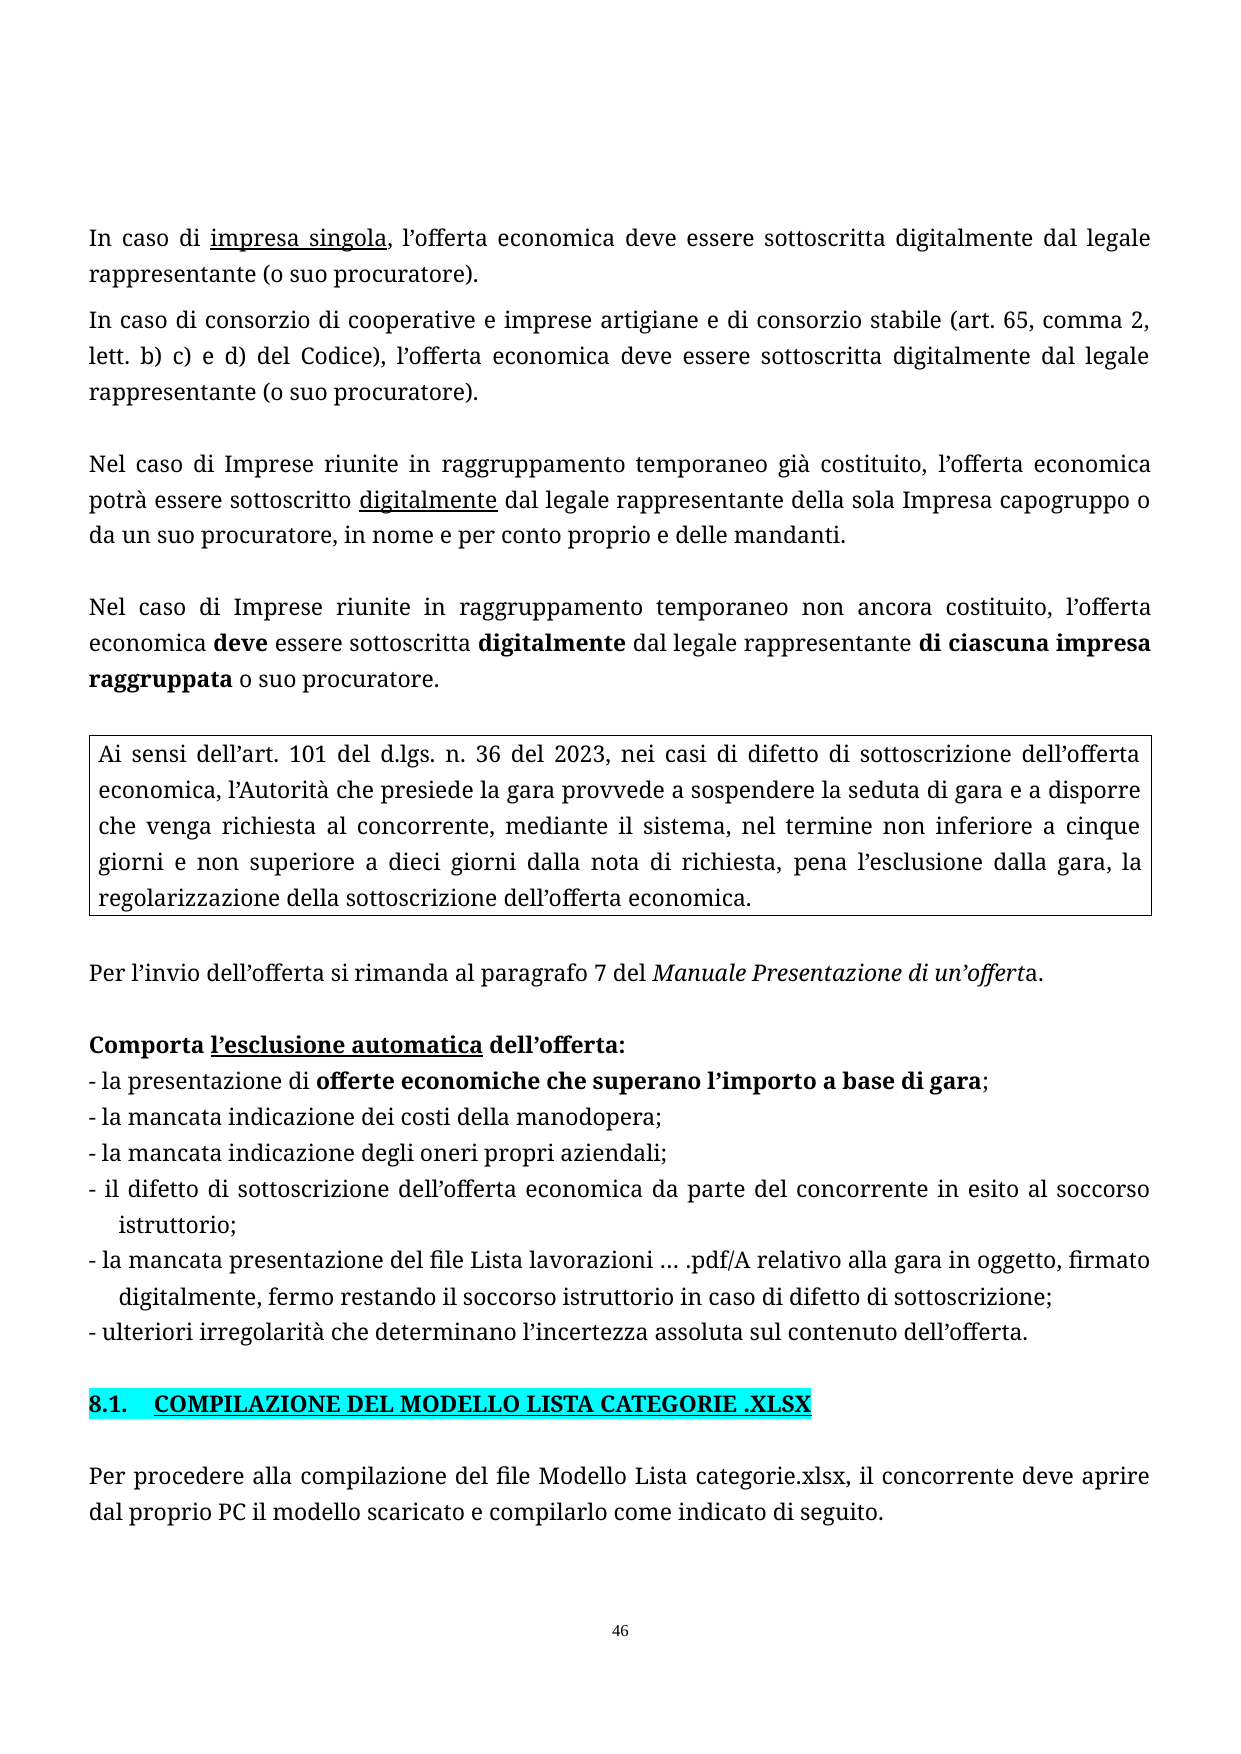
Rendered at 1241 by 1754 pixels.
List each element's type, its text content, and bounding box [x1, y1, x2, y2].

text In caso di impresa singola, l’offerta economica deve essere sottoscritta digitalmente dal legale rappresentante (o suo procuratore). [89, 222, 1152, 289]
text Ai sensi dell’art. 101 del d.lgs. n. 36 del 2023, nei casi di difetto di sottoscrizione dell’offerta economica, l’Autorità che presiede la gara provvede a sospendere la seduta di gara e a disporre che venga richiesta al concorrente, mediante il sistema, nel termine non inferiore a cinque giorni e non superiore a dieci giorni dalla nota di richiesta, pena l’esclusione dalla gara, la regolarizzazione della sottoscrizione dell’offerta economica. [90, 736, 1151, 915]
text Nel caso di Imprese riunite in raggruppamento temporaneo non ancora costituito, l’offerta economica deve essere sottoscritta digitalmente dal legale rappresentante di ciascuna impresa raggruppata o suo procuratore. [89, 591, 1152, 694]
text - il difetto di sottoscrizione dell’offerta economica da parte del concorrente in esito al soccorso istruttorio; [89, 1173, 1152, 1240]
text Per l’invio dell’offerta si rimanda al paragrafo 7 del Manuale Presentazione di un’offerta. [89, 957, 1152, 988]
list Per procedere alla compilazione del file Modello Lista categorie.xlsx, il concorrente deve aprire dal proprio PC il modello scaricato e compilarlo come indicato di seguito. [89, 1460, 1152, 1527]
text - la mancata presentazione del file Lista lavorazioni … .pdf/A relativo alla gara in oggetto, firmato digitalmente, fermo restando il soccorso istruttorio in caso di difetto di sottoscrizione; [89, 1244, 1152, 1312]
text - la presentazione di offerte economiche che superano l’importo a base di gara; [89, 1065, 1152, 1096]
text In caso di consorzio di cooperative e imprese artigiane e di consorzio stabile (art. 65, comma 2, lett. b) c) e d) del Codice), l’offerta economica deve essere sottoscritta digitalmente dal legale rappresentante (o suo procuratore). [89, 304, 1152, 407]
text - ulteriori irregolarità che determinano l’incertezza assoluta sul contenuto dell’offerta. [89, 1316, 1152, 1348]
text Comporta l’esclusione automatica dell’offerta: [89, 1029, 1152, 1060]
text Nel caso di Imprese riunite in raggruppamento temporaneo già costituito, l’offerta economica potrà essere sottoscritto digitalmente dal legale rappresentante della sola Impresa capogruppo o da un suo procuratore, in nome e per conto proprio e delle mandanti. [89, 448, 1152, 551]
text - la mancata indicazione degli oneri propri aziendali; [89, 1137, 1152, 1168]
text 8.1. COMPILAZIONE DEL MODELLO LISTA CATEGORIE .XLSX [89, 1388, 1152, 1419]
text - la mancata indicazione dei costi della manodopera; [89, 1101, 1152, 1132]
